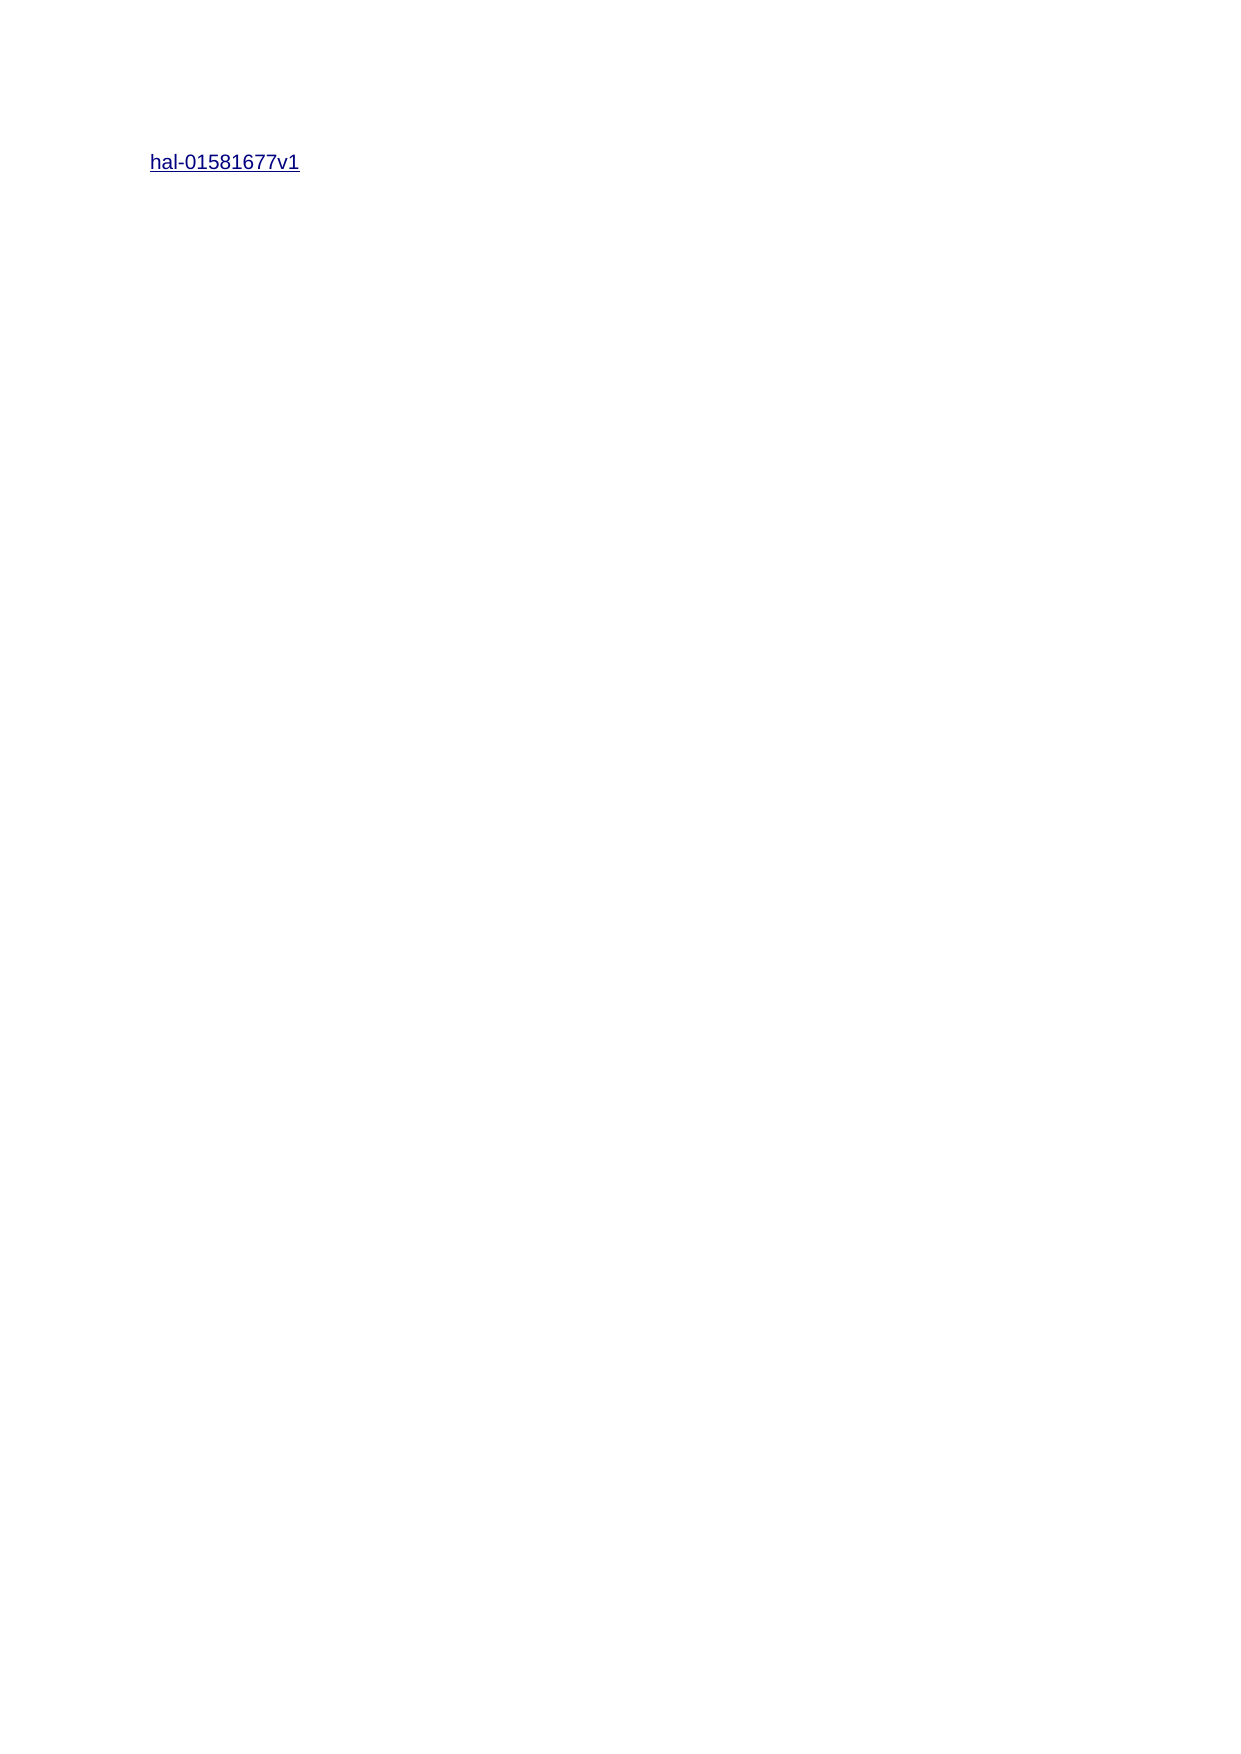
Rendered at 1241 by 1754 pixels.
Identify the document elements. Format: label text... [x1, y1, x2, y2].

table_header hal-01581677v1 [150, 150, 1090, 174]
